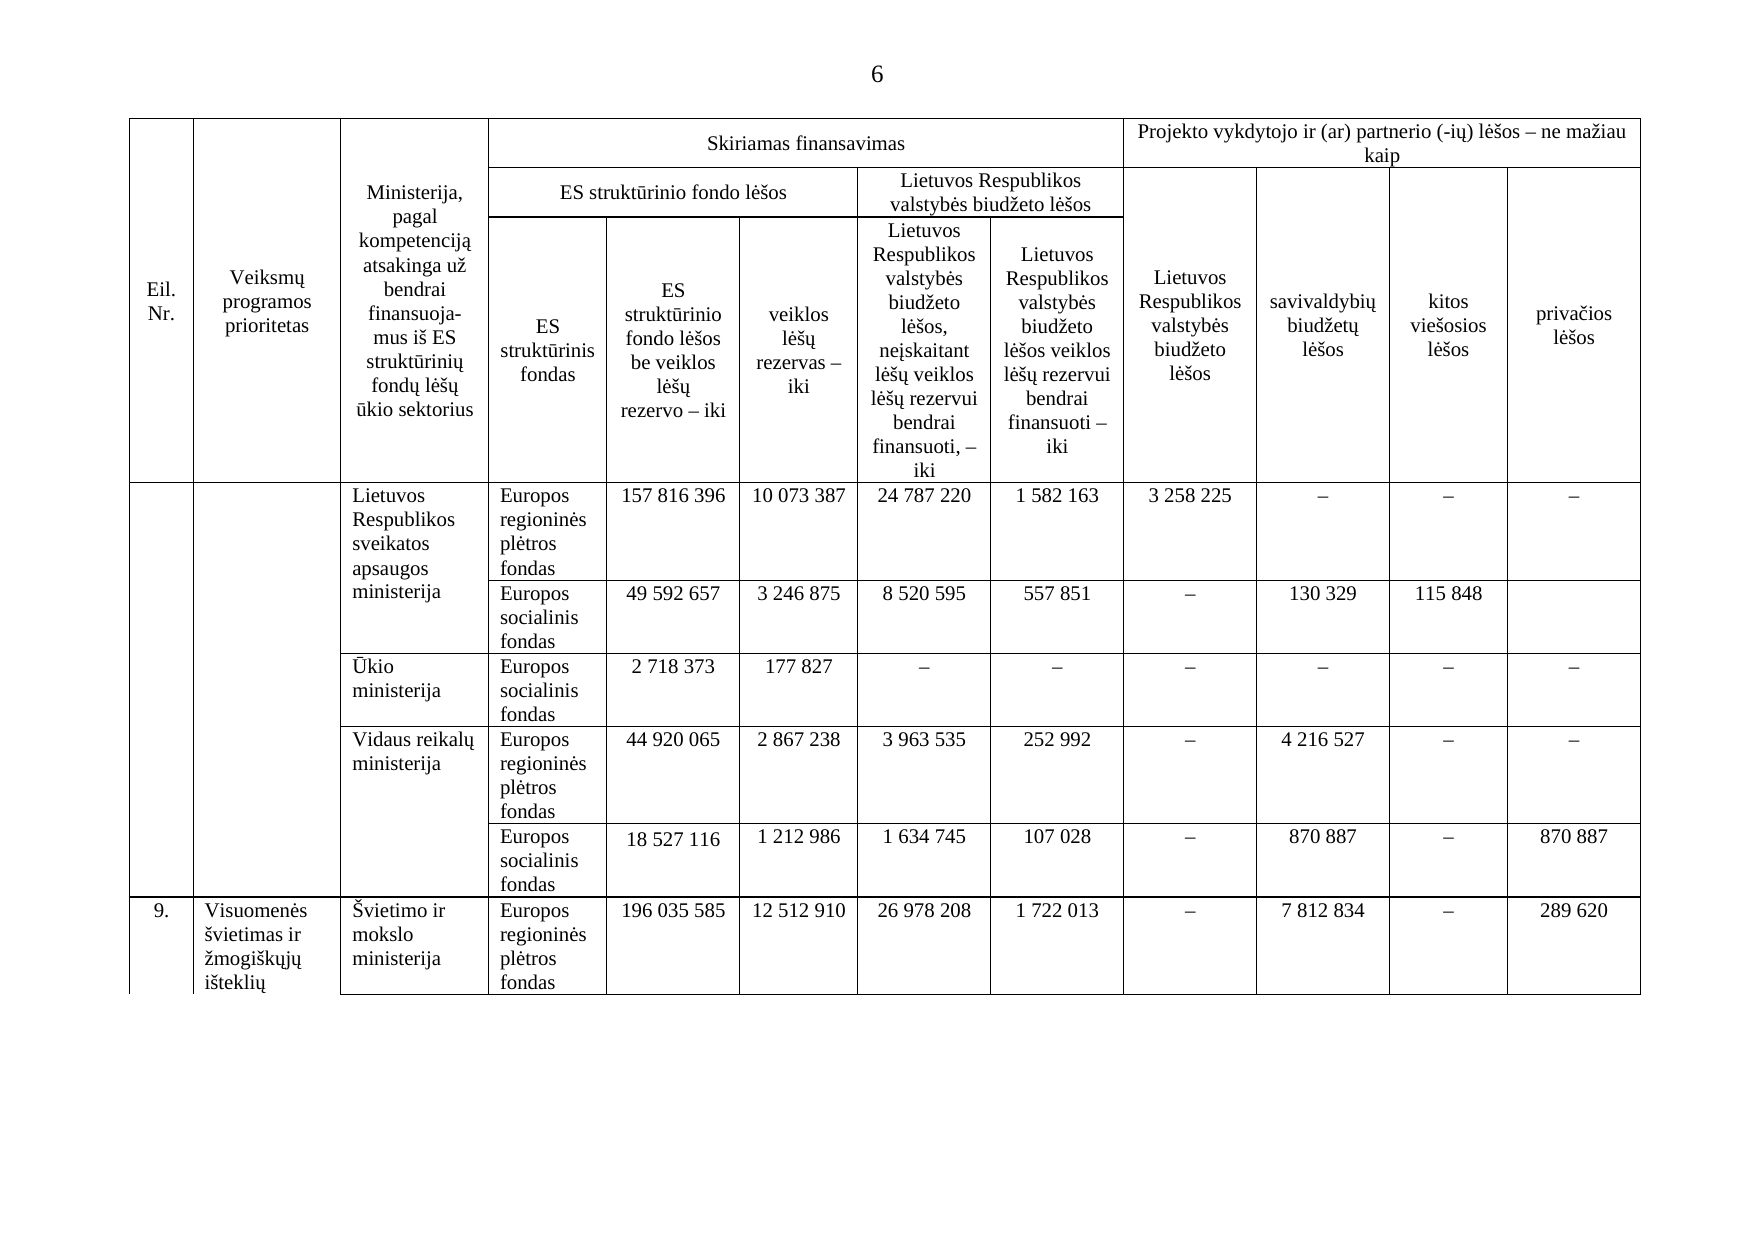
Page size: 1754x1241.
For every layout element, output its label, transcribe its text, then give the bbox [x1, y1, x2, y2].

table_cell 177 827 [740, 654, 857, 726]
table_cell ES struktūrinis fondas [489, 218, 606, 482]
table_cell 115 848 [1390, 581, 1507, 653]
table_cell ES struktūrinio fondo lėšos [489, 168, 857, 216]
table_cell 107 028 [991, 824, 1123, 896]
table_cell 26 978 208 [858, 898, 990, 994]
table_cell Europos regioninės plėtros fondas [489, 898, 606, 994]
table_cell – [1508, 483, 1640, 579]
table_cell 1 634 745 [858, 824, 990, 896]
table_cell – [1257, 654, 1389, 726]
table_cell – [1124, 898, 1256, 994]
table_cell – [1390, 654, 1507, 726]
table_cell 557 851 [991, 581, 1123, 653]
table_cell 4 216 527 [1257, 727, 1389, 823]
table_cell – [1508, 654, 1640, 726]
table_cell 1 722 013 [991, 898, 1123, 994]
table_cell [194, 580, 340, 653]
table_cell 12 512 910 [740, 898, 857, 994]
table_cell – [1124, 727, 1256, 823]
table_cell [130, 823, 193, 896]
table_cell Lietuvos Respublikos sveikatos apsaugos ministerija [341, 483, 488, 653]
table_cell privačios lėšos [1508, 168, 1640, 482]
table_cell – [1124, 654, 1256, 726]
table_cell [341, 823, 488, 896]
table_cell Švietimo ir mokslo ministerija [341, 898, 488, 994]
table_cell – [991, 654, 1123, 726]
table_cell 130 329 [1257, 581, 1389, 653]
table_cell – [1390, 483, 1507, 579]
table_cell 252 992 [991, 727, 1123, 823]
table_cell Vidaus reikalų ministerija [341, 727, 488, 823]
table_cell 870 887 [1257, 824, 1389, 896]
table_cell – [1124, 581, 1256, 653]
table_cell [194, 483, 340, 579]
table_cell 1 582 163 [991, 483, 1123, 579]
table_cell [194, 823, 340, 896]
table_cell [194, 726, 340, 823]
table_cell [130, 726, 193, 823]
table_cell Europos socialinis fondas [489, 654, 606, 726]
table_cell 2 867 238 [740, 727, 857, 823]
table_cell 157 816 396 [607, 483, 739, 579]
table_cell kitos viešosios lėšos [1390, 168, 1507, 482]
table_cell 196 035 585 [607, 898, 739, 994]
table_cell 9. [130, 898, 193, 994]
table_cell Ūkio ministerija [341, 654, 488, 726]
table_header Veiksmų programos prioritetas [194, 119, 340, 482]
table_cell 24 787 220 [858, 483, 990, 579]
table_cell Lietuvos Respublikos valstybės biudžeto lėšos [1124, 168, 1256, 482]
table_cell – [1257, 483, 1389, 579]
table_cell Lietuvos Respublikos valstybės biudžeto lėšos, neįskaitant lėšų veiklos lėšų rezervui bendrai finansuoti, – iki [858, 218, 990, 482]
table_cell veiklos lėšų rezervas – iki [740, 218, 857, 482]
table_cell 49 592 657 [607, 581, 739, 653]
table_cell [194, 653, 340, 726]
table_header Skiriamas finansavimas [489, 119, 1123, 167]
table_cell [130, 483, 193, 653]
table_cell Lietuvos Respublikos valstybės biudžeto lėšos veiklos lėšų rezervui bendrai finansuoti – iki [991, 218, 1123, 482]
table_cell 3 258 225 [1124, 483, 1256, 579]
table_cell – [1390, 727, 1507, 823]
table_header Ministerija, pagal kompetenciją atsakinga už bendrai finansuoja-mus iš ES struktūrinių fondų lėšų ūkio sektorius [341, 119, 488, 482]
table_cell Lietuvos Respublikos valstybės biudžeto lėšos [858, 168, 1123, 216]
table_cell 3 246 875 [740, 581, 857, 653]
table_cell – [858, 654, 990, 726]
table_cell 870 887 [1508, 824, 1640, 896]
table_cell Visuomenės švietimas ir žmogiškųjų išteklių [194, 898, 340, 994]
table_cell – [1390, 824, 1507, 896]
table_cell Europos regioninės plėtros fondas [489, 483, 606, 579]
table_cell – [1390, 898, 1507, 994]
table_cell Europos socialinis fondas [489, 824, 606, 896]
table_cell Europos regioninės plėtros fondas [489, 727, 606, 823]
table_cell 289 620 [1508, 898, 1640, 994]
table_header Projekto vykdytojo ir (ar) partnerio (-ių) lėšos – ne mažiau kaip [1124, 119, 1640, 167]
table_cell ES struktūrinio fondo lėšos be veiklos lėšų rezervo – iki [607, 218, 739, 482]
table_cell [1508, 581, 1640, 653]
table_cell 7 812 834 [1257, 898, 1389, 994]
table_cell 44 920 065 [607, 727, 739, 823]
table_cell 1 212 986 [740, 824, 857, 896]
table_cell 10 073 387 [740, 483, 857, 579]
table_cell 3 963 535 [858, 727, 990, 823]
table_header Eil. Nr. [130, 119, 193, 482]
table_cell 2 718 373 [607, 654, 739, 726]
table_cell Europos socialinis fondas [489, 581, 606, 653]
table_cell – [1124, 824, 1256, 896]
table_cell [130, 653, 193, 726]
table_cell savivaldybių biudžetų lėšos [1257, 168, 1389, 482]
table_cell – [1508, 727, 1640, 823]
table_cell 18 527 116 [607, 824, 739, 896]
table_cell 8 520 595 [858, 581, 990, 653]
